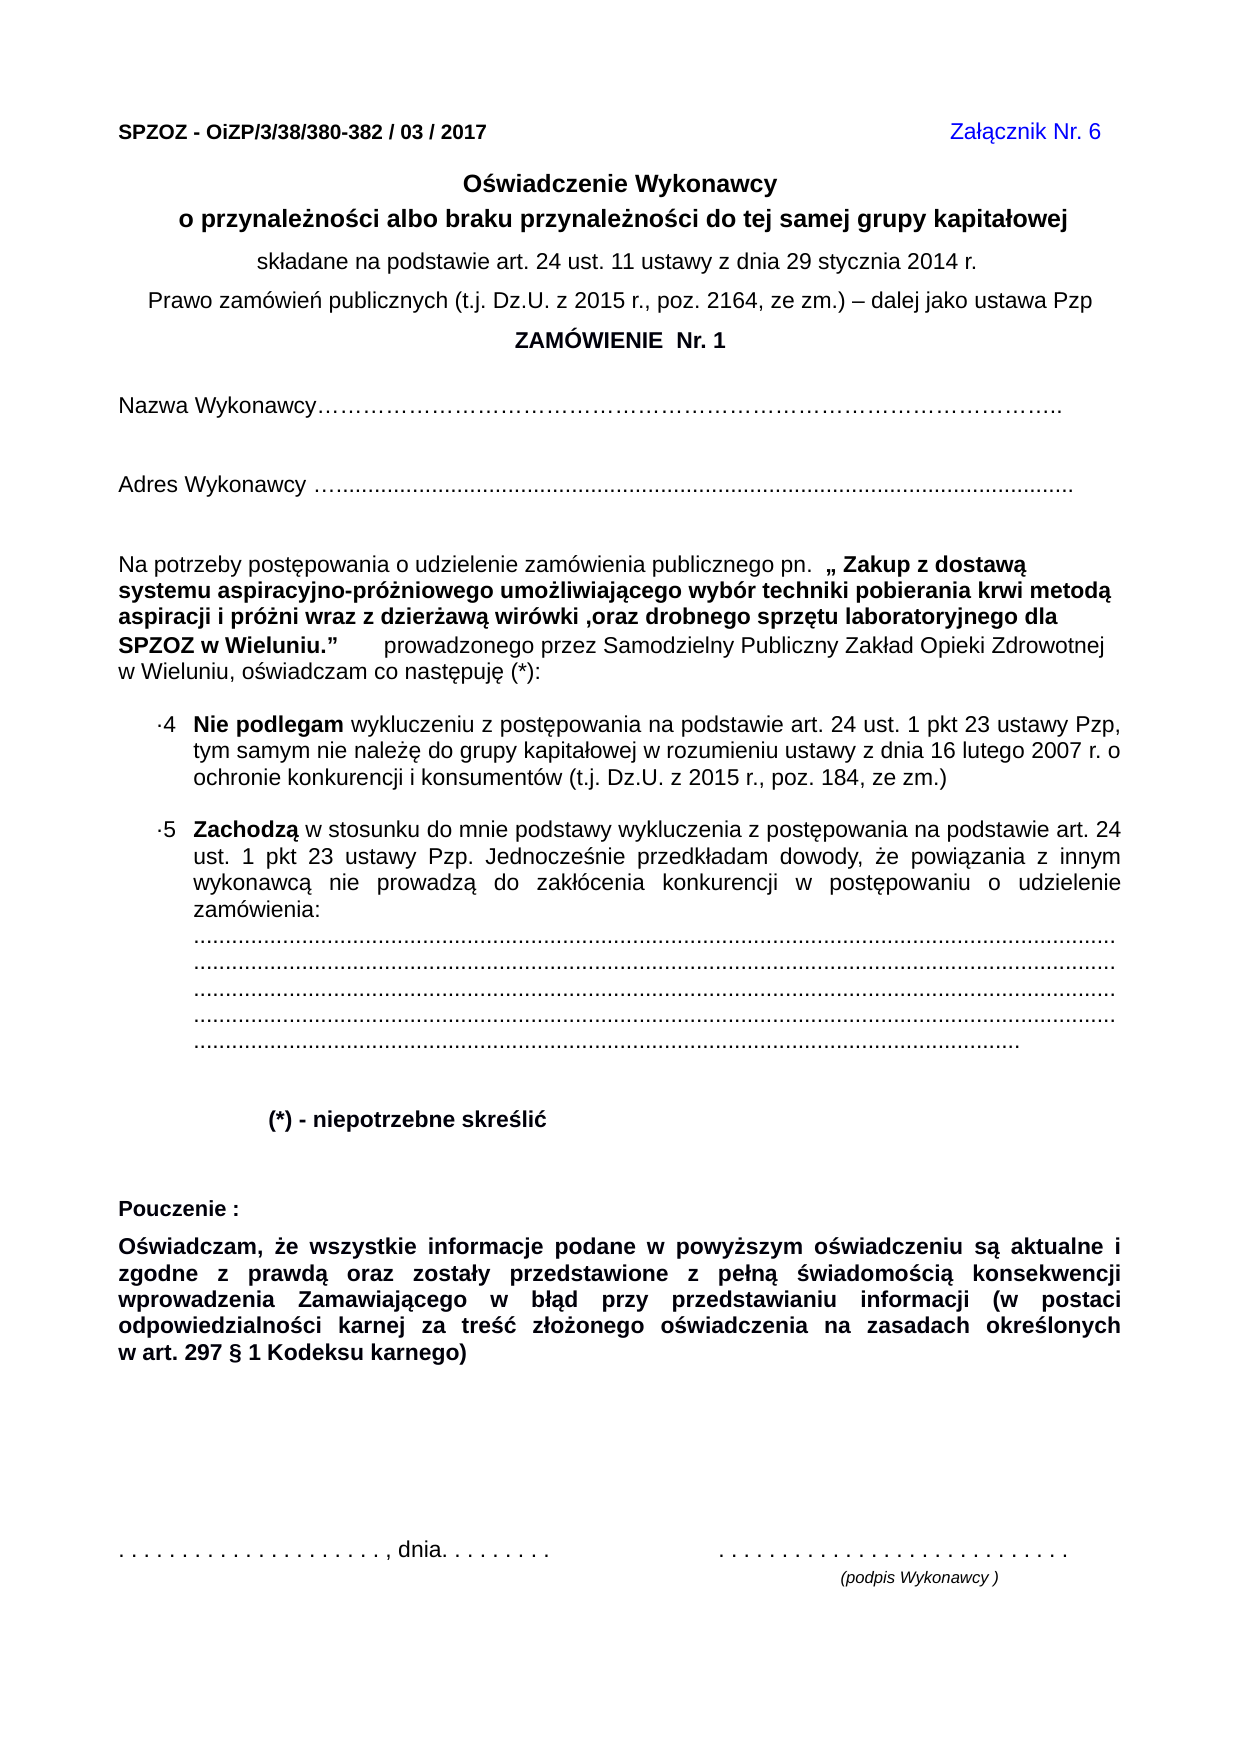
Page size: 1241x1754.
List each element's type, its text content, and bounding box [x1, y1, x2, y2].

text Oświadczenie Wykonawcy [118, 169, 1122, 198]
text składane na podstawie art. 24 ust. 11 ustawy z dnia 29 stycznia 2014 r. [118, 248, 1122, 274]
text o przynależności albo braku przynależności do tej samej grupy kapitałowej [118, 204, 1122, 233]
text Adres Wykonawcy ….................................................................................................................... [118, 471, 1122, 498]
text . . . . . . . . . . . . . . . . . . . . . , dnia. . . . . . . . . . . . . . . . . . . . . . . . . . . . . . . . . . . . . [118, 1536, 1122, 1562]
list Zachodzą w stosunku do mnie podstawy wykluczenia z postępowania na podstawie art. 24 ust. 1 pkt 23 ustawy Pzp. Jednocześnie przedkładam dowody, że powiązania z innym wykonawcą nie prowadzą do zakłócenia konkurencji w postępowaniu o udzielenie zamówienia: [156, 816, 1122, 922]
list Nie podlegam wykluczeniu z postępowania na podstawie art. 24 ust. 1 pkt 23 ustawy Pzp, tym samym nie należę do grupy kapitałowej w rozumieniu ustawy z dnia 16 lutego 2007 r. o ochronie konkurencji i konsumentów (t.j. Dz.U. z 2015 r., poz. 184, ze zm.) [156, 711, 1122, 790]
text Prawo zamówień publicznych (t.j. Dz.U. z 2015 r., poz. 2164, ze zm.) – dalej jako ustawa Pzp [118, 287, 1122, 313]
text (podpis Wykonawcy ) [236, 1562, 1122, 1588]
text (*) - niepotrzebne skreślić [268, 1106, 1122, 1133]
text ZAMÓWIENIE Nr. 1 [118, 327, 1122, 353]
text Pouczenie : [118, 1196, 1122, 1221]
text Oświadczam, że wszystkie informacje podane w powyższym oświadczeniu są aktualne i zgodne z prawdą oraz zostały przedstawione z pełną świadomością konsekwencji wprowadzenia Zamawiającego w błąd przy przedstawianiu informacji (w postaci odpowiedzialności karnej za treść złożonego oświadczenia na zasadach określonych w art. 297 § 1 Kodeksu karnego) [118, 1233, 1122, 1365]
text ...................................................................................................................................................................................................................................................................................................................................................................................................................................................................................................................................................................................................................................................................................................................................... [193, 922, 1122, 1054]
text Na potrzeby postępowania o udzielenie zamówienia publicznego pn. „ Zakup z dostawą systemu aspiracyjno-próżniowego umożliwiającego wybór techniki pobierania krwi metodą aspiracji i próżni wraz z dzierżawą wirówki ,oraz drobnego sprzętu laboratoryjnego dla SPZOZ w Wieluniu.” prowadzonego przez Samodzielny Publiczny Zakład Opieki Zdrowotnej w Wieluniu, oświadczam co następuję (*): [118, 551, 1122, 685]
text SPZOZ - OiZP/3/38/380-382 / 03 / 2017 Załącznik Nr. 6 [118, 118, 1122, 144]
text Nazwa Wykonawcy…………………………………………………………………………………….. [118, 392, 1122, 419]
